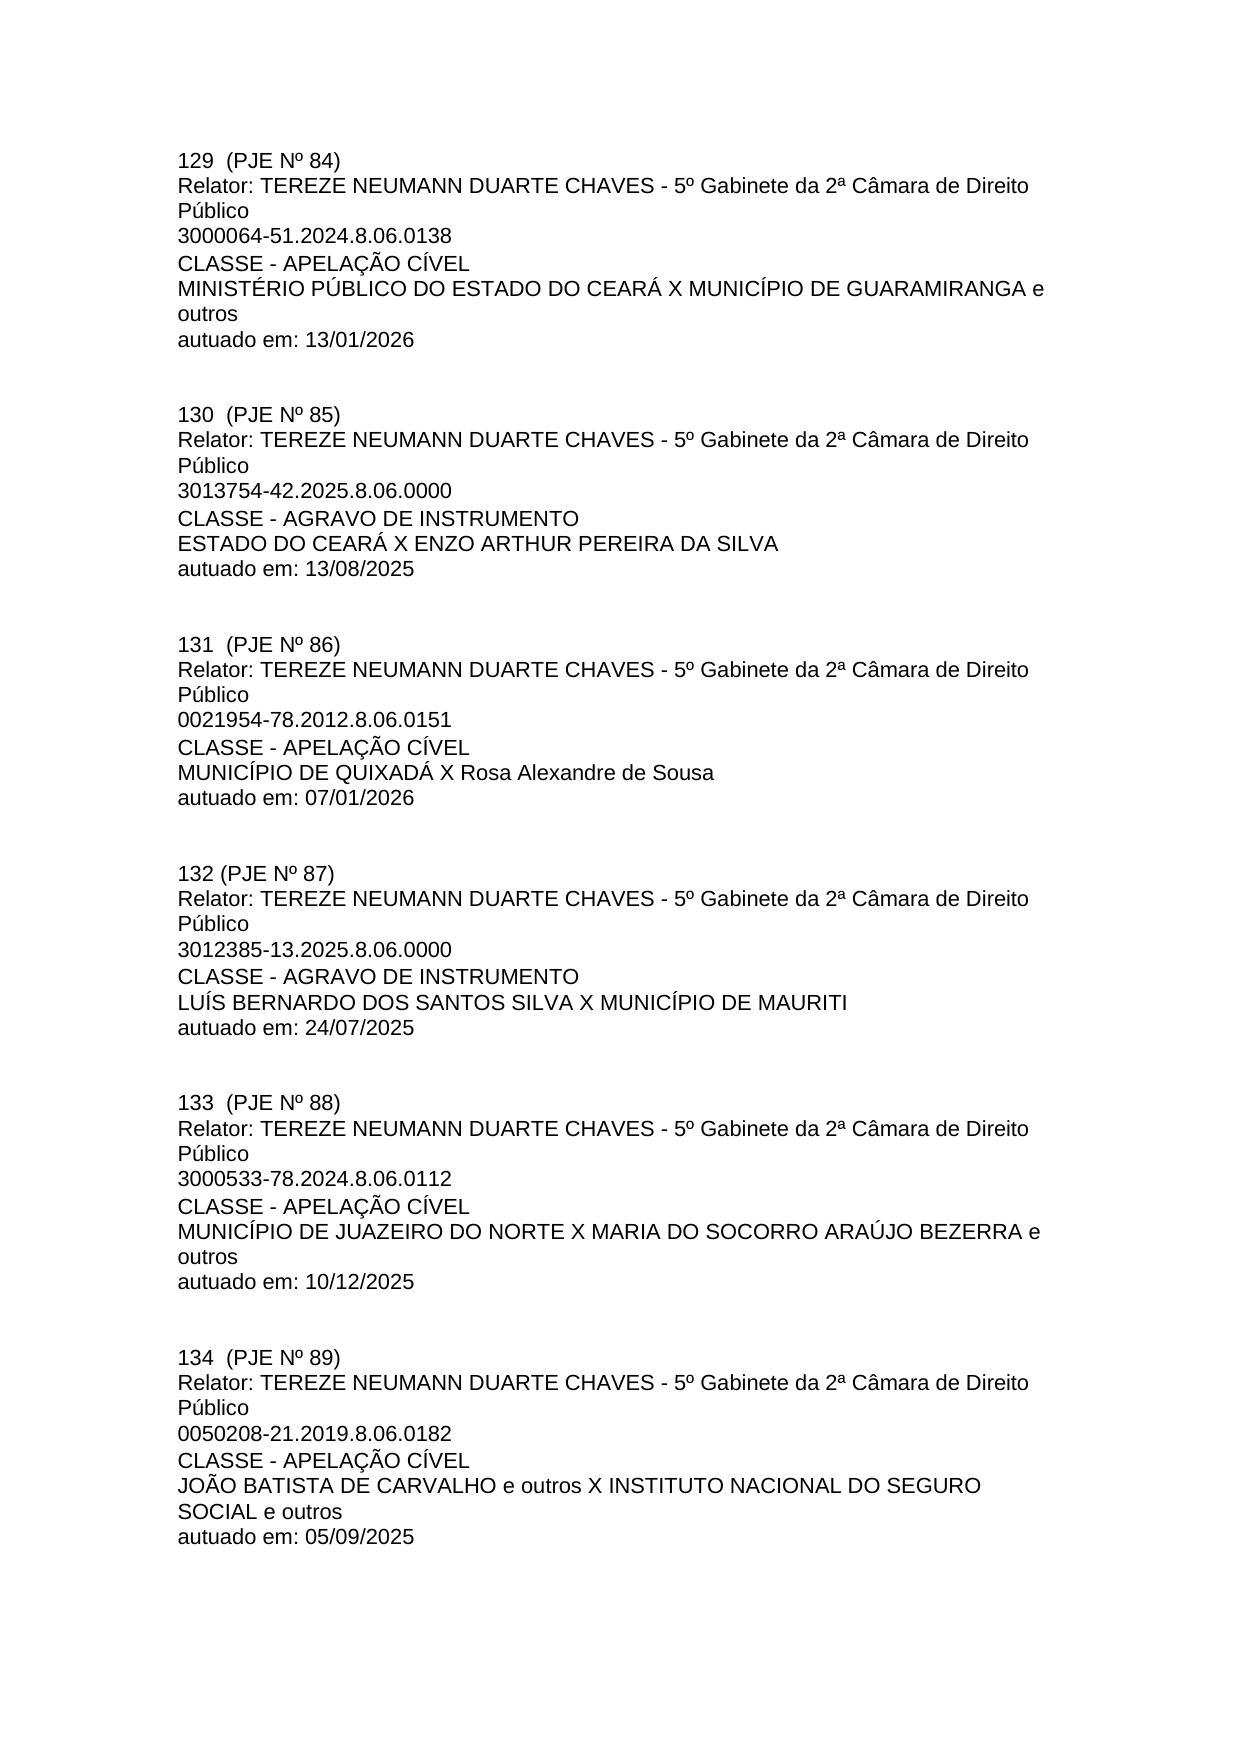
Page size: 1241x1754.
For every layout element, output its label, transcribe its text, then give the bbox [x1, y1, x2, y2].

text 130 (PJE Nº 85) [177, 402, 1063, 427]
text 133 (PJE Nº 88) [177, 1090, 1063, 1116]
text CLASSE - AGRAVO DE INSTRUMENTO LUÍS BERNARDO DOS SANTOS SILVA X MUNICÍPIO DE MAURITI autuado em: 24/07/2025 [177, 964, 1063, 1040]
subtitle 0050208-21.2019.8.06.0182 [177, 1421, 1063, 1446]
subtitle 0021954-78.2012.8.06.0151 [177, 707, 1063, 732]
text 132 (PJE Nº 87) [177, 861, 1063, 886]
text 131 (PJE Nº 86) [177, 632, 1063, 657]
subtitle 3000064-51.2024.8.06.0138 [177, 223, 1063, 248]
subtitle 3000533-78.2024.8.06.0112 [177, 1166, 1063, 1191]
text Relator: TEREZE NEUMANN DUARTE CHAVES - 5º Gabinete da 2ª Câmara de Direito Público [177, 657, 1063, 707]
text Relator: TEREZE NEUMANN DUARTE CHAVES - 5º Gabinete da 2ª Câmara de Direito Público [177, 427, 1063, 478]
text Relator: TEREZE NEUMANN DUARTE CHAVES - 5º Gabinete da 2ª Câmara de Direito Público [177, 173, 1063, 223]
text CLASSE - APELAÇÃO CÍVEL MUNICÍPIO DE JUAZEIRO DO NORTE X MARIA DO SOCORRO ARAÚJO BEZERRA e outros autuado em: 10/12/2025 [177, 1194, 1063, 1294]
subtitle 3012385-13.2025.8.06.0000 [177, 937, 1063, 962]
text 129 (PJE Nº 84) [177, 148, 1063, 173]
text CLASSE - APELAÇÃO CÍVEL JOÃO BATISTA DE CARVALHO e outros X INSTITUTO NACIONAL DO SEGURO SOCIAL e outros autuado em: 05/09/2025 [177, 1448, 1063, 1549]
text CLASSE - APELAÇÃO CÍVEL MUNICÍPIO DE QUIXADÁ X Rosa Alexandre de Sousa autuado em: 07/01/2026 [177, 735, 1063, 811]
text Relator: TEREZE NEUMANN DUARTE CHAVES - 5º Gabinete da 2ª Câmara de Direito Público [177, 1116, 1063, 1166]
text CLASSE - AGRAVO DE INSTRUMENTO ESTADO DO CEARÁ X ENZO ARTHUR PEREIRA DA SILVA autuado em: 13/08/2025 [177, 506, 1063, 581]
text 134 (PJE Nº 89) [177, 1345, 1063, 1370]
text Relator: TEREZE NEUMANN DUARTE CHAVES - 5º Gabinete da 2ª Câmara de Direito Público [177, 1370, 1063, 1421]
text CLASSE - APELAÇÃO CÍVEL MINISTÉRIO PÚBLICO DO ESTADO DO CEARÁ X MUNICÍPIO DE GUARAMIRANGA e outros autuado em: 13/01/2026 [177, 251, 1063, 352]
text Relator: TEREZE NEUMANN DUARTE CHAVES - 5º Gabinete da 2ª Câmara de Direito Público [177, 886, 1063, 937]
subtitle 3013754-42.2025.8.06.0000 [177, 478, 1063, 503]
